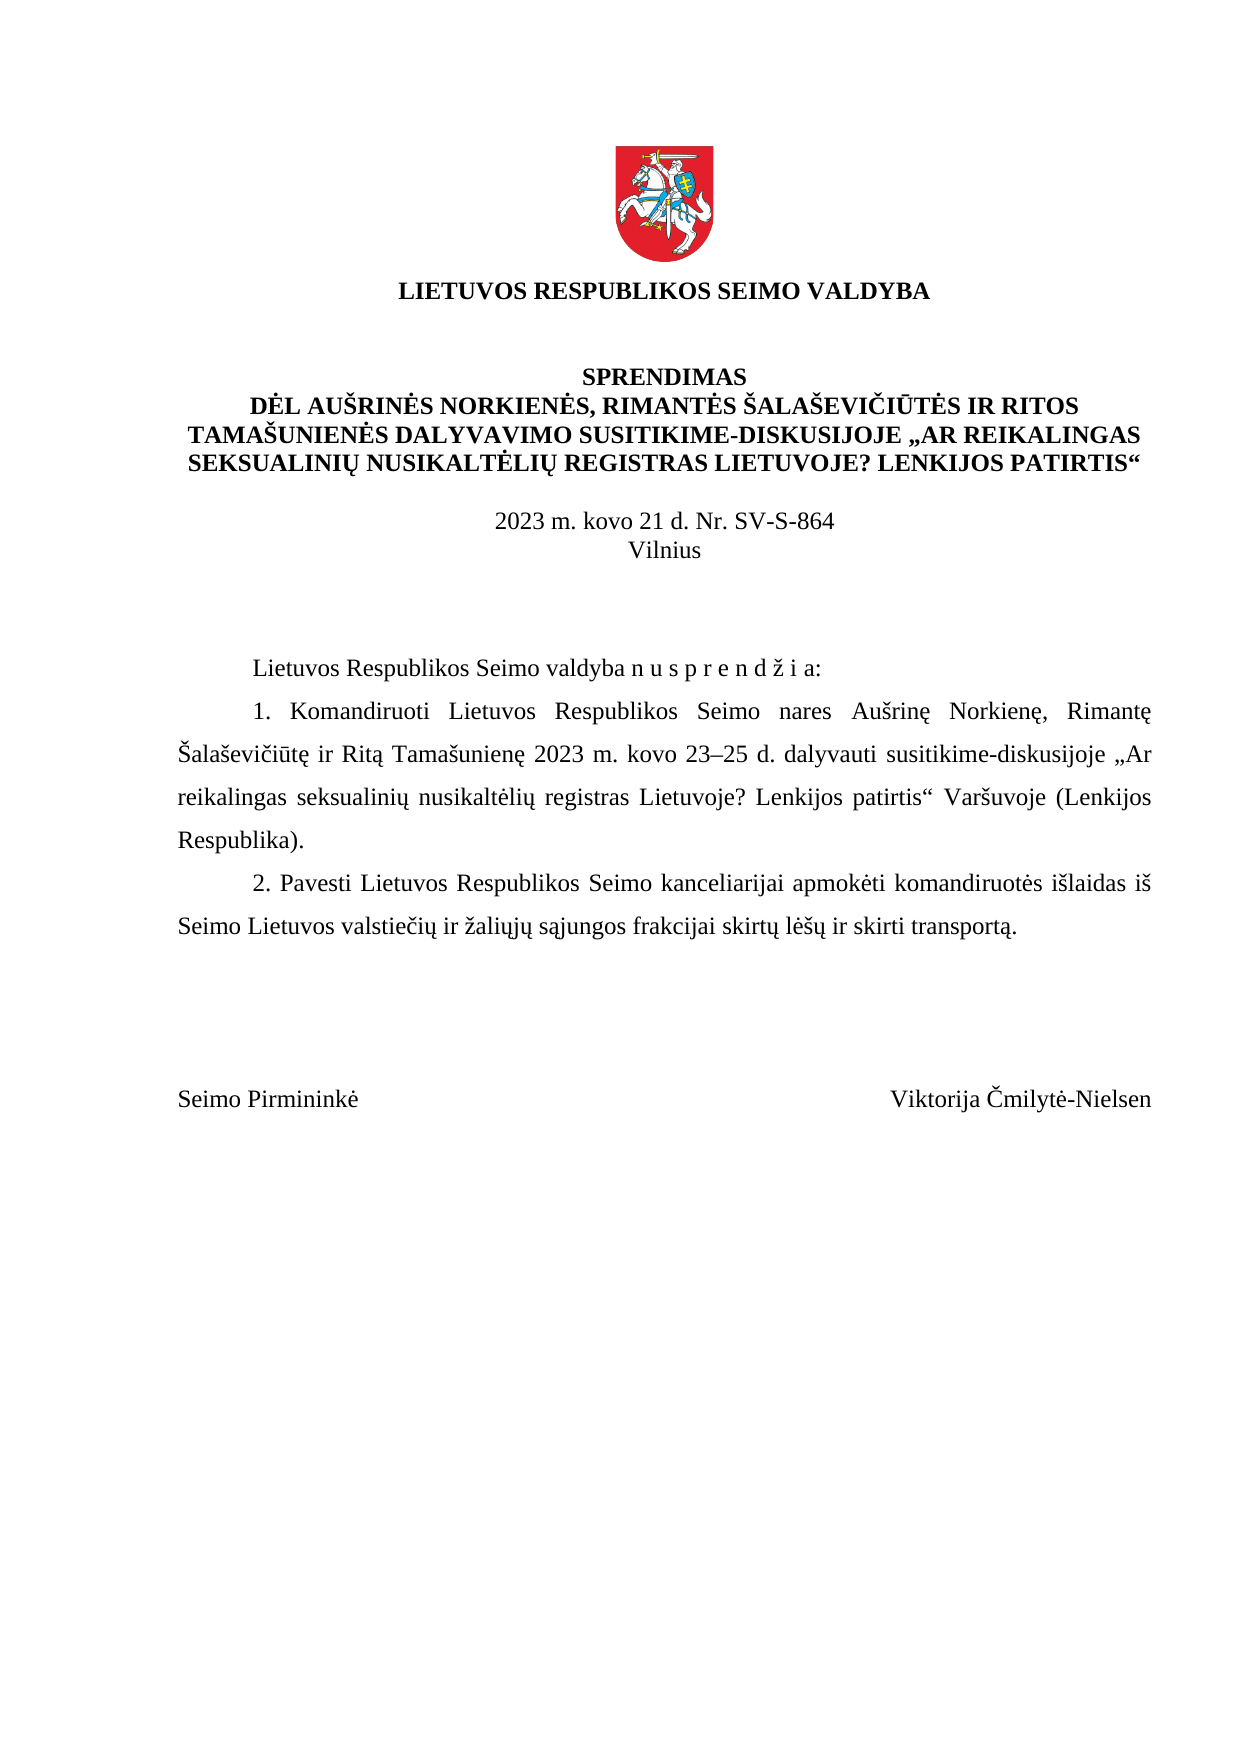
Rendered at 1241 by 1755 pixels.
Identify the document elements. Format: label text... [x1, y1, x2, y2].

text 2. Pavesti Lietuvos Respublikos Seimo kanceliarijai apmokėti komandiruotės išlaidas iš Seimo Lietuvos valstiečių ir žaliųjų sąjungos frakcijai skirtų lėšų ir skirti transportą. [177, 868, 1152, 940]
text 2023 m. kovo 21 d. Nr. SV-S-864 [177, 506, 1152, 535]
text DĖL AUŠRINĖS NORKIENĖS, RIMANTĖS ŠALAŠEVIČIŪTĖS IR RITOS TAMAŠUNIENĖS DALYVAVIMO SUSITIKIME-DISKUSIJOJE „AR REIKALINGAS SEKSUALINIŲ NUSIKALTĖLIŲ REGISTRAS LIETUVOJE? LENKIJOS PATIRTIS“ [177, 391, 1152, 477]
text Seimo Pirmininkė Viktorija Čmilytė-Nielsen [177, 1084, 1152, 1113]
text Lietuvos Respublikos Seimo valdyba nusprendžia: [177, 653, 1152, 681]
text Vilnius [177, 535, 1152, 563]
text 1. Komandiruoti Lietuvos Respublikos Seimo nares Aušrinę Norkienę, Rimantę Šalaševičiūtę ir Ritą Tamašunienę 2023 m. kovo 23–25 d. dalyvauti susitikime-diskusijoje „Ar reikalingas seksualinių nusikaltėlių registras Lietuvoje? Lenkijos patirtis“ Varšuvoje (Lenkijos Respublika). [177, 696, 1152, 854]
text LIETUVOS RESPUBLIKOS SEIMO VALDYBA [177, 276, 1152, 305]
text SPRENDIMAS [177, 362, 1152, 391]
